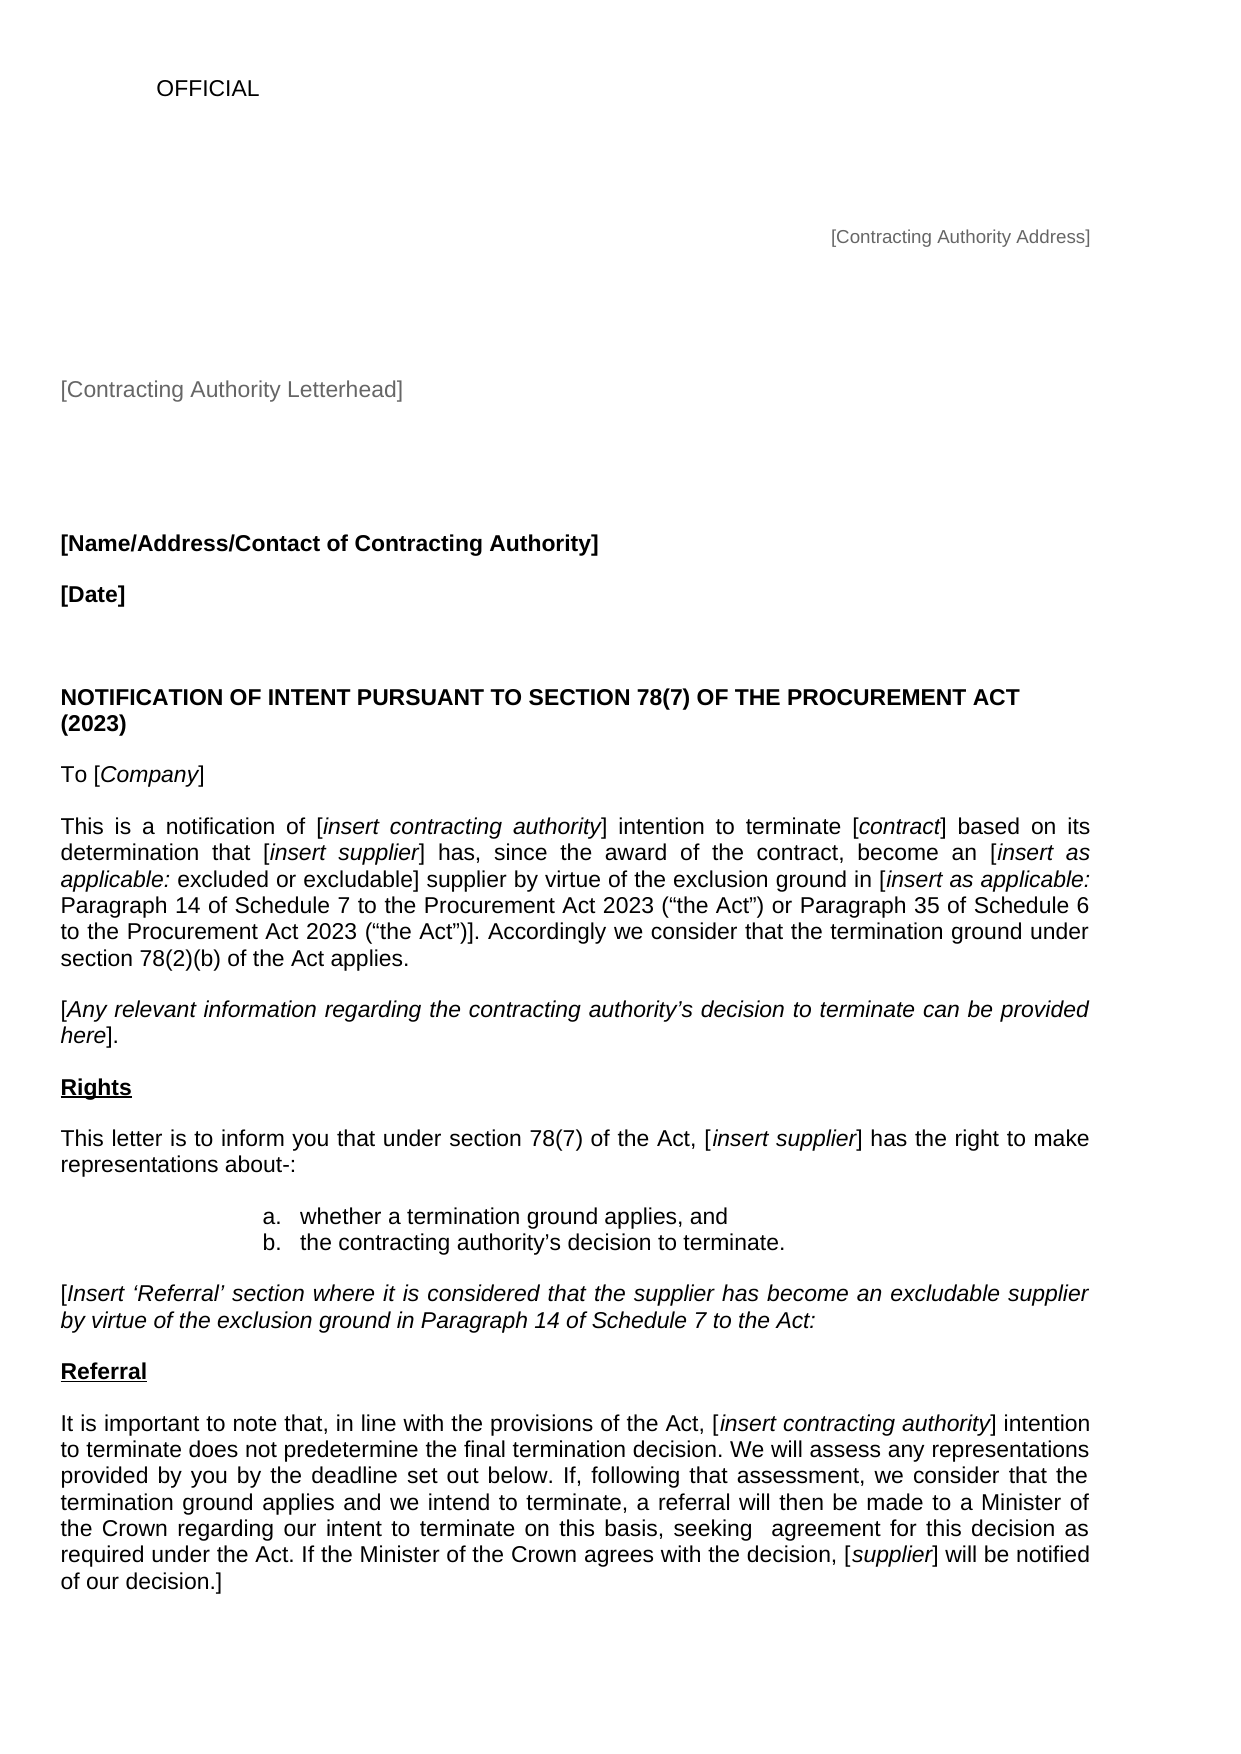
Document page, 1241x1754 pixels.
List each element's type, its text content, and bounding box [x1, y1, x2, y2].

text [Date] [60, 581, 1090, 607]
text [Insert ‘Referral’ section where it is considered that the supplier has become an excludable supplier by virtue of the exclusion ground in Paragraph 14 of Schedule 7 to the Act: [60, 1280, 1090, 1333]
list whether a termination ground applies, and [262, 1203, 1090, 1229]
text This is a notification of [insert contracting authority] intention to terminate [contract] based on its determination that [insert supplier] has, since the award of the contract, become an [insert as applicable: excluded or excludable] supplier by virtue of the exclusion ground in [insert as applicable: Paragraph 14 of Schedule 7 to the Procurement Act 2023 (“the Act”) or Paragraph 35 of Schedule 6 to the Procurement Act 2023 (“the Act”)]. Accordingly we consider that the termination ground under section 78(2)(b) of the Act applies. [60, 813, 1090, 971]
text [Contracting Authority Letterhead] [60, 376, 1090, 402]
text To [Company] [60, 761, 1090, 788]
list the contracting authority’s decision to terminate. [262, 1229, 1090, 1255]
text Rights [60, 1074, 1090, 1100]
text [Name/Address/Contact of Contracting Authority] [60, 530, 1090, 556]
text This letter is to inform you that under section 78(7) of the Act, [insert supplier] has the right to make representations about-: [60, 1125, 1090, 1178]
text [Any relevant information regarding the contracting authority’s decision to terminate can be provided here]. [60, 996, 1090, 1049]
text [Contracting Authority Address] [60, 226, 1090, 248]
text Referral [60, 1358, 1090, 1384]
text NOTIFICATION OF INTENT PURSUANT TO SECTION 78(7) OF THE PROCUREMENT ACT (2023) [60, 684, 1090, 736]
text It is important to note that, in line with the provisions of the Act, [insert contracting authority] intention to terminate does not predetermine the final termination decision. We will assess any representations provided by you by the deadline set out below. If, following that assessment, we consider that the termination ground applies and we intend to terminate, a referral will then be made to a Minister of the Crown regarding our intent to terminate on this basis, seeking agreement for this decision as required under the Act. If the Minister of the Crown agrees with the decision, [supplier] will be notified of our decision.] [60, 1409, 1090, 1594]
